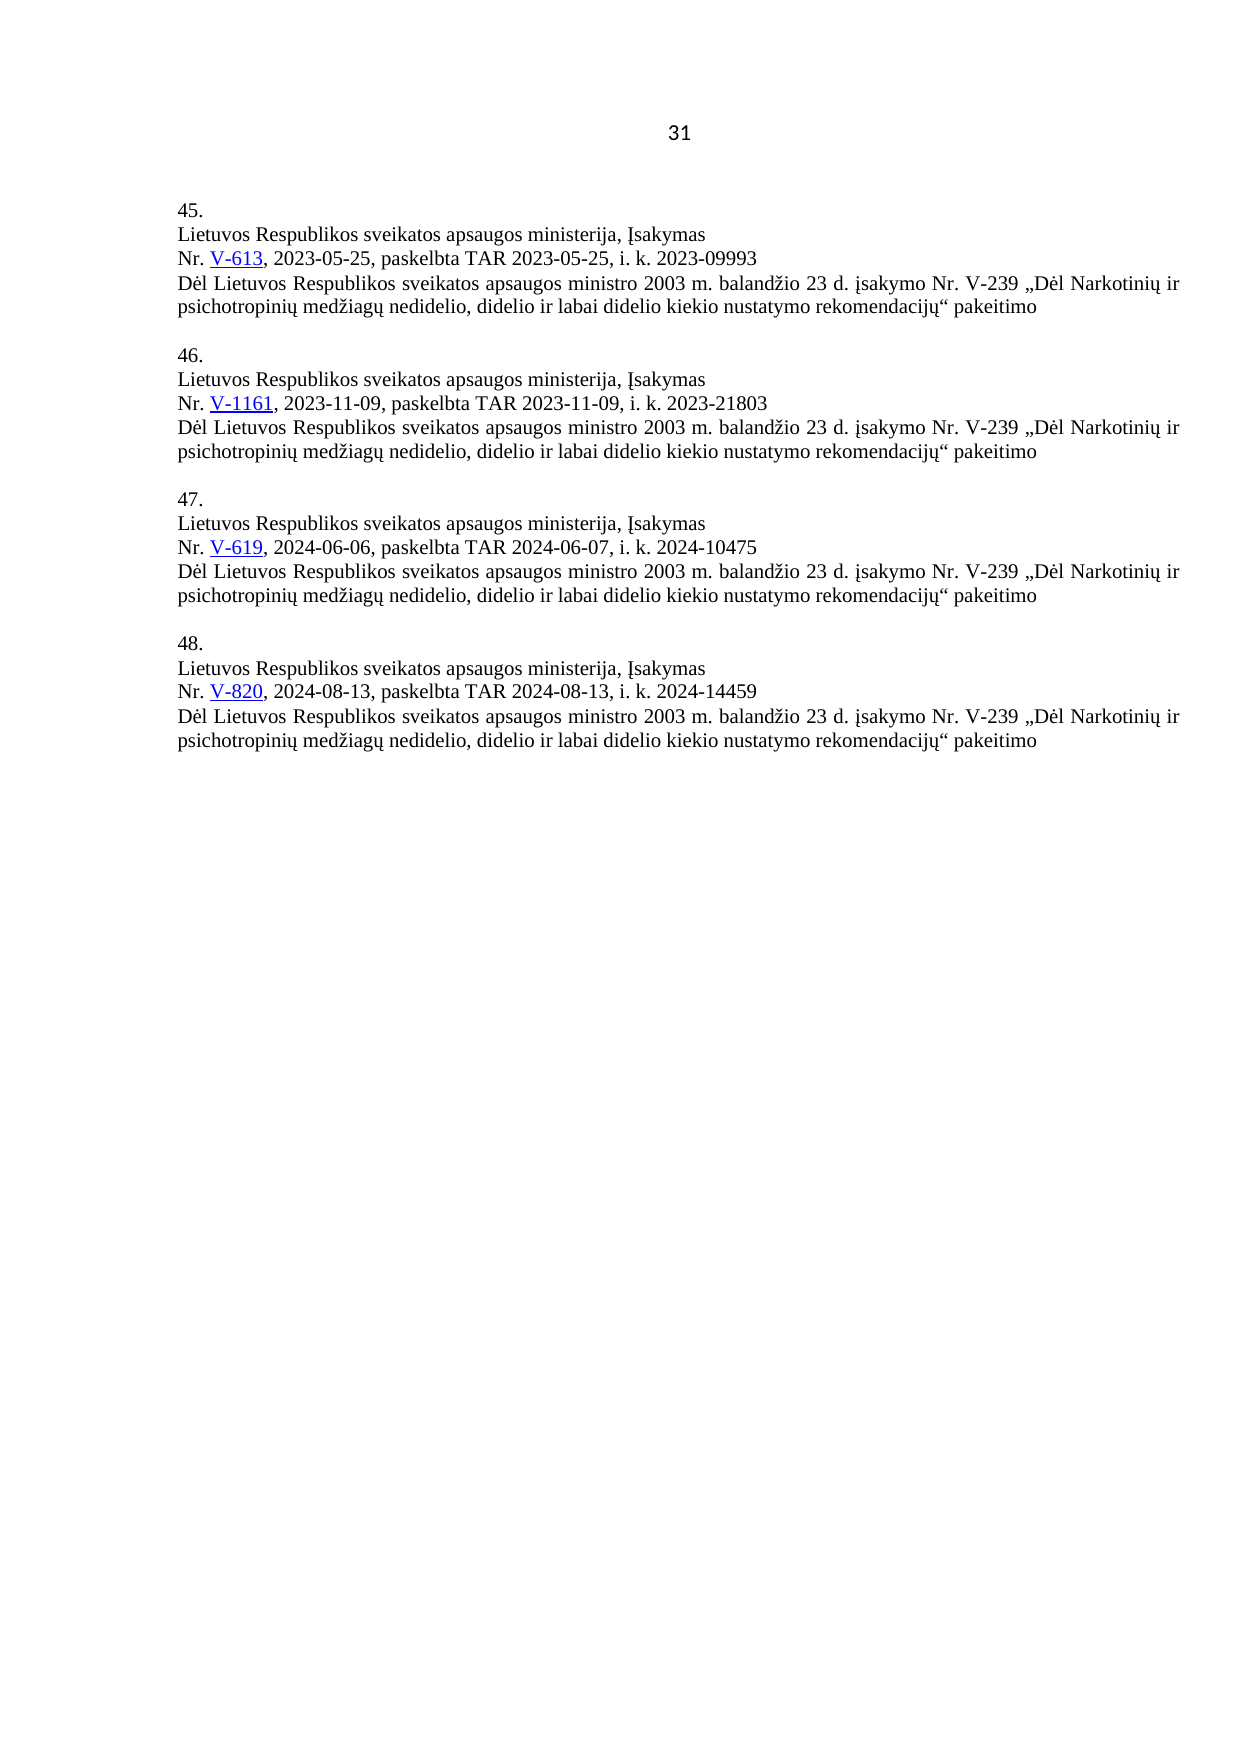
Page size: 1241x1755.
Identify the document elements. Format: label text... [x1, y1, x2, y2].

text 46. [177, 343, 1181, 367]
text Lietuvos Respublikos sveikatos apsaugos ministerija, Įsakymas [177, 222, 1181, 246]
text Dėl Lietuvos Respublikos sveikatos apsaugos ministro 2003 m. balandžio 23 d. įsakymo Nr. V-239 „Dėl Narkotinių ir psichotropinių medžiagų nedidelio, didelio ir labai didelio kiekio nustatymo rekomendacijų“ pakeitimo [177, 559, 1181, 607]
text Nr. V-820, 2024-08-13, paskelbta TAR 2024-08-13, i. k. 2024-14459 [177, 679, 1181, 703]
text Nr. V-1161, 2023-11-09, paskelbta TAR 2023-11-09, i. k. 2023-21803 [177, 391, 1181, 415]
text Lietuvos Respublikos sveikatos apsaugos ministerija, Įsakymas [177, 511, 1181, 535]
text Lietuvos Respublikos sveikatos apsaugos ministerija, Įsakymas [177, 655, 1181, 679]
text Dėl Lietuvos Respublikos sveikatos apsaugos ministro 2003 m. balandžio 23 d. įsakymo Nr. V-239 „Dėl Narkotinių ir psichotropinių medžiagų nedidelio, didelio ir labai didelio kiekio nustatymo rekomendacijų“ pakeitimo [177, 703, 1181, 752]
text 45. [177, 198, 1181, 222]
text Lietuvos Respublikos sveikatos apsaugos ministerija, Įsakymas [177, 367, 1181, 391]
text Nr. V-613, 2023-05-25, paskelbta TAR 2023-05-25, i. k. 2023-09993 [177, 246, 1181, 270]
text 47. [177, 487, 1181, 511]
text Dėl Lietuvos Respublikos sveikatos apsaugos ministro 2003 m. balandžio 23 d. įsakymo Nr. V-239 „Dėl Narkotinių ir psichotropinių medžiagų nedidelio, didelio ir labai didelio kiekio nustatymo rekomendacijų“ pakeitimo [177, 415, 1181, 463]
text Nr. V-619, 2024-06-06, paskelbta TAR 2024-06-07, i. k. 2024-10475 [177, 535, 1181, 559]
text Dėl Lietuvos Respublikos sveikatos apsaugos ministro 2003 m. balandžio 23 d. įsakymo Nr. V-239 „Dėl Narkotinių ir psichotropinių medžiagų nedidelio, didelio ir labai didelio kiekio nustatymo rekomendacijų“ pakeitimo [177, 270, 1181, 318]
text 48. [177, 631, 1181, 655]
